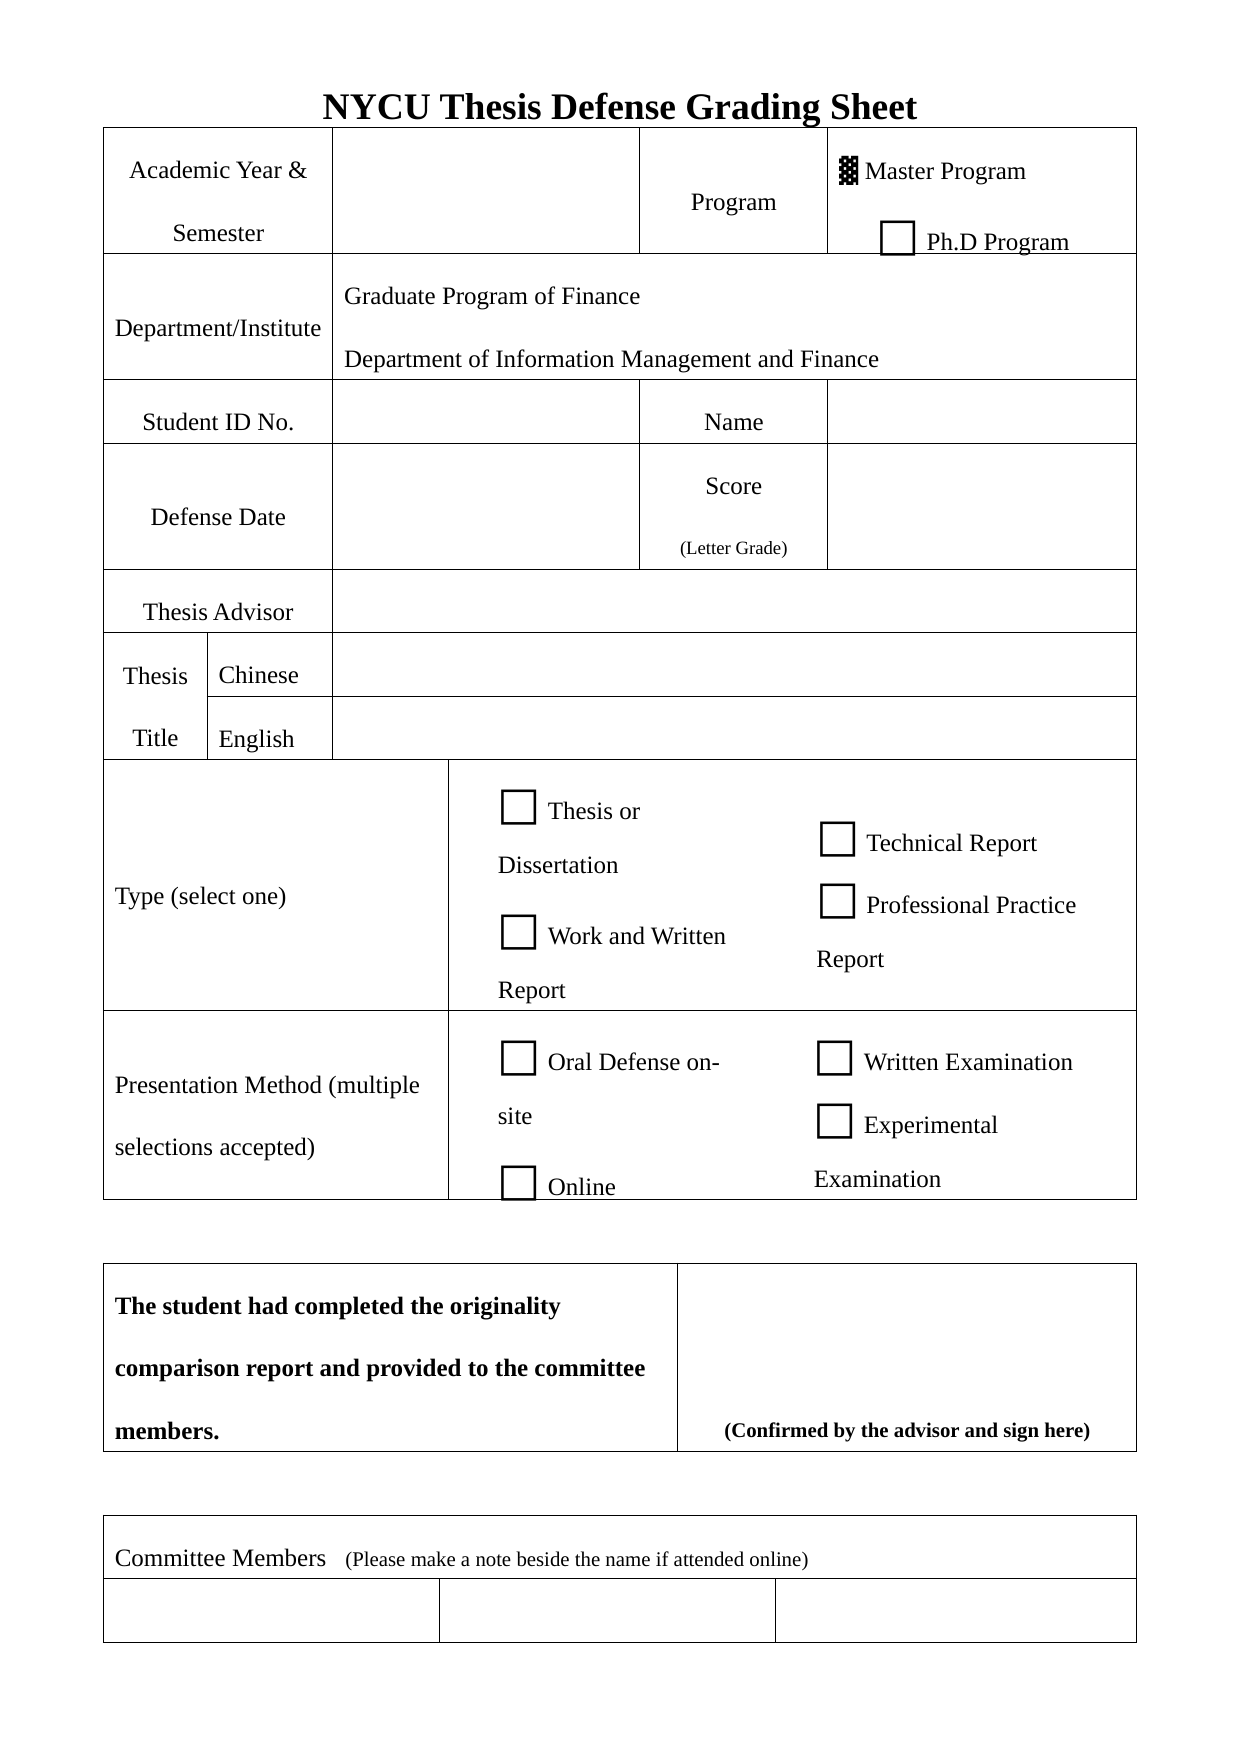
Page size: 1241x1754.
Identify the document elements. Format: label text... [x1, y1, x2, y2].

table_cell [828, 444, 1136, 569]
table_cell [333, 380, 639, 443]
table_header [333, 128, 639, 253]
table_cell Student ID No. [104, 380, 332, 443]
table_cell Written Examination Experimental Examination [765, 1011, 1136, 1199]
table_header ▓ Master Program Ph.D Program [828, 128, 1136, 253]
table_cell [333, 697, 1136, 759]
table_cell Thesis Title [104, 633, 207, 759]
table_cell English [208, 697, 332, 759]
table_cell [440, 1579, 775, 1642]
table_header Academic Year & Semester [104, 128, 332, 253]
table_header The student had completed the originality comparison report and provided to the committee members. [104, 1264, 677, 1451]
table_cell Graduate Program of Finance Department of Information Management and Finance [333, 254, 1136, 379]
text NYCU Thesis Defense Grading Sheet [103, 64, 1137, 127]
table_cell Score (Letter Grade) [640, 444, 827, 569]
table_cell Department/Institute [104, 254, 332, 379]
table_header Program [640, 128, 827, 253]
table_cell [828, 380, 1136, 443]
table_cell Oral Defense on-site Online [449, 1011, 765, 1199]
table_cell Defense Date [104, 444, 332, 569]
table_cell Chinese [208, 633, 332, 696]
table_cell [333, 633, 1136, 696]
table_cell Name [640, 380, 827, 443]
table_cell Thesis or Dissertation Work and Written Report [449, 760, 767, 1010]
table_header (Confirmed by the advisor and sign here) [678, 1264, 1136, 1451]
table_cell [333, 444, 639, 569]
table_cell [333, 570, 1136, 632]
table_cell Presentation Method (multiple selections accepted) [104, 1011, 448, 1199]
table_cell Thesis Advisor [104, 570, 332, 632]
table_cell [104, 1579, 439, 1642]
table_cell Type (select one) [104, 760, 448, 1010]
table_cell Technical Report Professional Practice Report [767, 760, 1136, 1010]
table_header Committee Members (Please make a note beside the name if attended online) [104, 1516, 1136, 1578]
table_cell [776, 1579, 1136, 1642]
